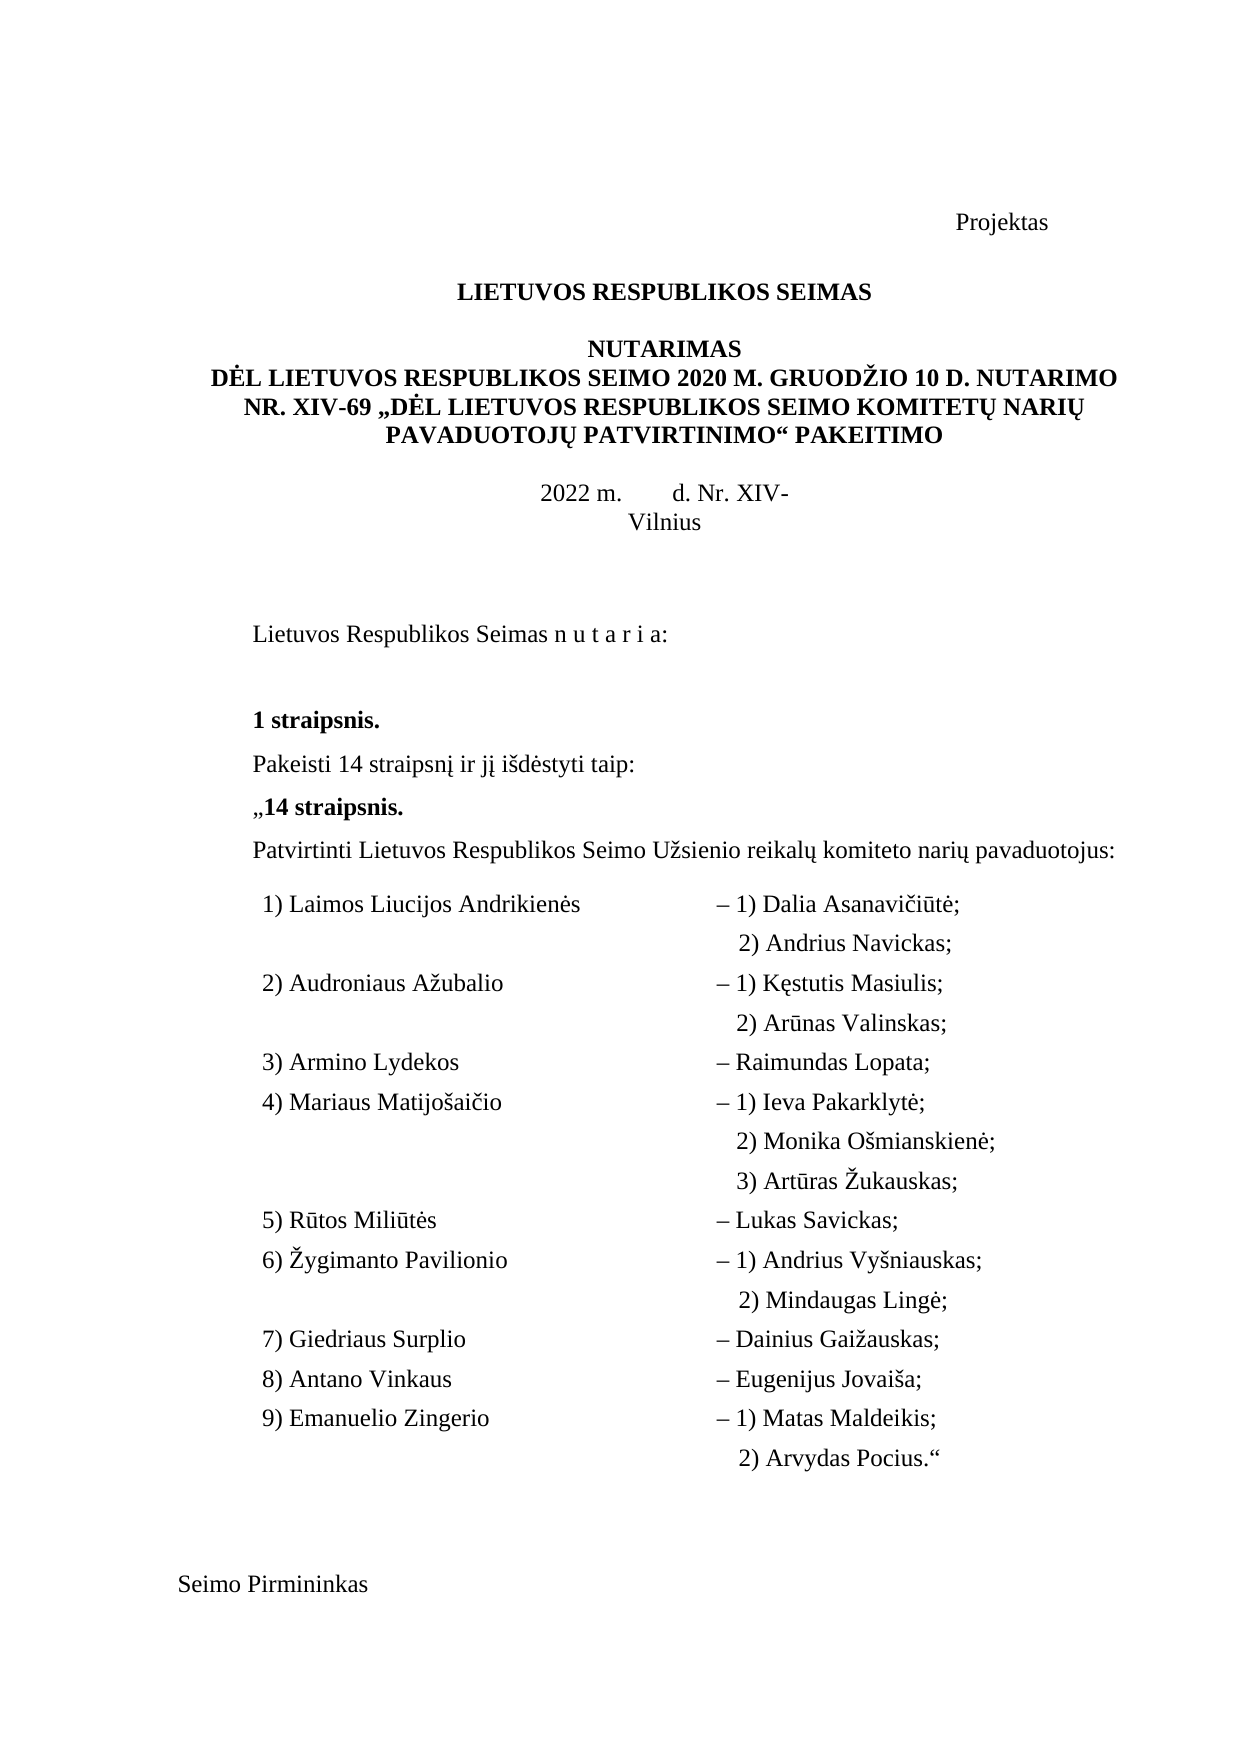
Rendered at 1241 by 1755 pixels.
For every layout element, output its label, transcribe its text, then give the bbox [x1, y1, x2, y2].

table_cell – Eugenijus Jovaiša; [691, 1353, 1151, 1393]
table_header – 1) Dalia Asanavičiūtė; 2) Andrius Navickas; [691, 878, 1151, 957]
text Vilnius [177, 507, 1152, 536]
table_cell – 1) Kęstutis Masiulis; 2) Arūnas Valinskas; [691, 957, 1151, 1036]
text DĖL LIETUVOS RESPUBLIKOS SEIMO 2020 M. GRUODŽIO 10 D. NUTARIMO NR. XIV-69 „DĖL LIETUVOS RESPUBLIKOS SEIMO KOMITETŲ NARIŲ PAVADUOTOJŲ PATVIRTINIMO“ PAKEITIMO [177, 363, 1152, 449]
text Projektas [777, 207, 1152, 236]
text NUTARIMAS [177, 334, 1152, 363]
text Patvirtinti Lietuvos Respublikos Seimo Užsienio reikalų komiteto narių pavaduotojus: [177, 835, 1152, 864]
table_cell 3) Armino Lydekos [236, 1036, 691, 1076]
table_cell 5) Rūtos Miliūtės [236, 1195, 691, 1234]
table_cell 4) Mariaus Matijošaičio [236, 1076, 691, 1195]
table_cell – Dainius Gaižauskas; [691, 1314, 1151, 1353]
table_cell 6) Žygimanto Pavilionio [236, 1234, 691, 1313]
table_cell 2) Audroniaus Ažubalio [236, 957, 691, 1036]
table_cell 9) Emanuelio Zingerio [236, 1393, 691, 1472]
table_cell – 1) Matas Maldeikis; 2) Arvydas Pocius.“ [691, 1393, 1151, 1472]
table_header 1) Laimos Liucijos Andrikienės [236, 878, 691, 957]
text Lietuvos Respublikos Seimas n u t a r i a: [177, 619, 1152, 648]
table_cell – Lukas Savickas; [691, 1195, 1151, 1234]
text LIETUVOS RESPUBLIKOS SEIMAS [177, 277, 1152, 306]
table_cell 7) Giedriaus Surplio [236, 1314, 691, 1353]
table_cell – 1) Andrius Vyšniauskas; 2) Mindaugas Lingė; [691, 1234, 1151, 1313]
text „14 straipsnis. [177, 792, 1152, 821]
table_cell – Raimundas Lopata; [691, 1036, 1151, 1076]
text 1 straipsnis. [177, 706, 1152, 734]
text Seimo Pirmininkas [177, 1569, 1152, 1598]
text Pakeisti 14 straipsnį ir jį išdėstyti taip: [177, 749, 1152, 777]
table_cell – 1) Ieva Pakarklytė; 2) Monika Ošmianskienė; 3) Artūras Žukauskas; [691, 1076, 1151, 1195]
table_cell 8) Antano Vinkaus [236, 1353, 691, 1393]
text 2022 m. d. Nr. XIV- [177, 478, 1152, 507]
